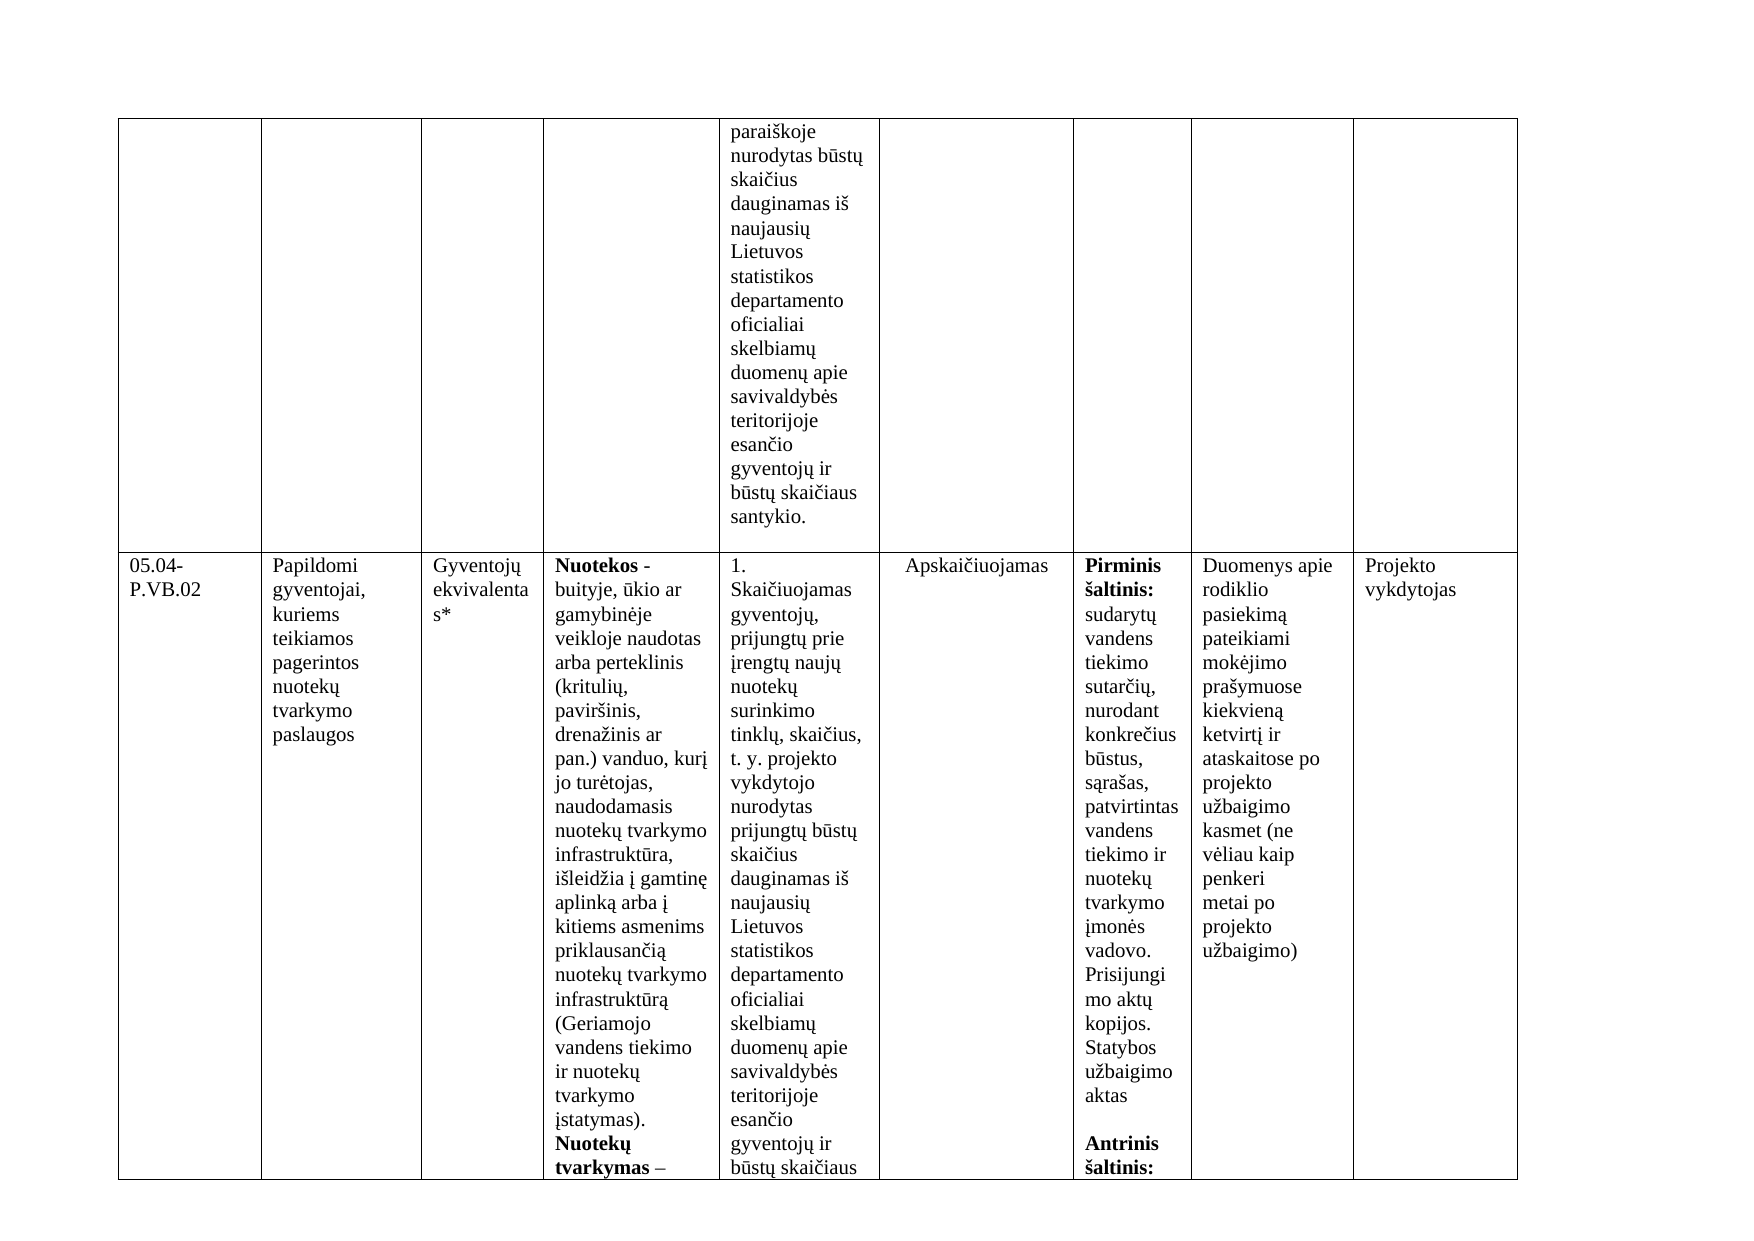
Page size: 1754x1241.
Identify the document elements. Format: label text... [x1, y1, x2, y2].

table_cell [880, 119, 1073, 552]
table_cell [544, 119, 719, 552]
table_cell Nuotekos - buityje, ūkio ar gamybinėje veikloje naudotas arba perteklinis (kritulių, paviršinis, drenažinis ar pan.) vanduo, kurį jo turėtojas, naudodamasis nuotekų tvarkymo infrastruktūra, išleidžia į gamtinę aplinką arba į kitiems asmenims priklausančią nuotekų tvarkymo infrastruktūrą (Geriamojo vandens tiekimo ir nuotekų tvarkymo įstatymas). Nuotekų tvarkymas – [544, 553, 719, 1179]
table_cell paraiškoje nurodytas būstų skaičius dauginamas iš naujausių Lietuvos statistikos departamento oficialiai skelbiamų duomenų apie savivaldybės teritorijoje esančio gyventojų ir būstų skaičiaus santykio. [720, 119, 879, 552]
table_cell [1354, 119, 1517, 552]
table_cell [119, 119, 261, 552]
table_cell 1. Skaičiuojamas gyventojų, prijungtų prie įrengtų naujų nuotekų surinkimo tinklų, skaičius, t. y. projekto vykdytojo nurodytas prijungtų būstų skaičius dauginamas iš naujausių Lietuvos statistikos departamento oficialiai skelbiamų duomenų apie savivaldybės teritorijoje esančio gyventojų ir būstų skaičiaus [720, 553, 879, 1179]
table_cell Papildomi gyventojai, kuriems teikiamos pagerintos nuotekų tvarkymo paslaugos [262, 553, 421, 1179]
table_cell [1192, 119, 1353, 552]
table_cell Apskaičiuojamas [880, 553, 1073, 1179]
table_cell [422, 119, 543, 552]
table_cell Gyventojų ekvivalentas* [422, 553, 543, 1179]
table_cell Projekto vykdytojas [1354, 553, 1517, 1179]
table_cell Duomenys apie rodiklio pasiekimą pateikiami mokėjimo prašymuose kiekvieną ketvirtį ir ataskaitose po projekto užbaigimo kasmet (ne vėliau kaip penkeri metai po projekto užbaigimo) [1192, 553, 1353, 1179]
table_cell 05.04-P.VB.02 [119, 553, 261, 1179]
table_cell [1074, 119, 1191, 552]
table_cell [262, 119, 421, 552]
table_cell Pirminis šaltinis: sudarytų vandens tiekimo sutarčių, nurodant konkrečius būstus, sąrašas, patvirtintas vandens tiekimo ir nuotekų tvarkymo įmonės vadovo. Prisijungimo aktų kopijos. Statybos užbaigimo aktas Antrinis šaltinis: [1074, 553, 1191, 1179]
